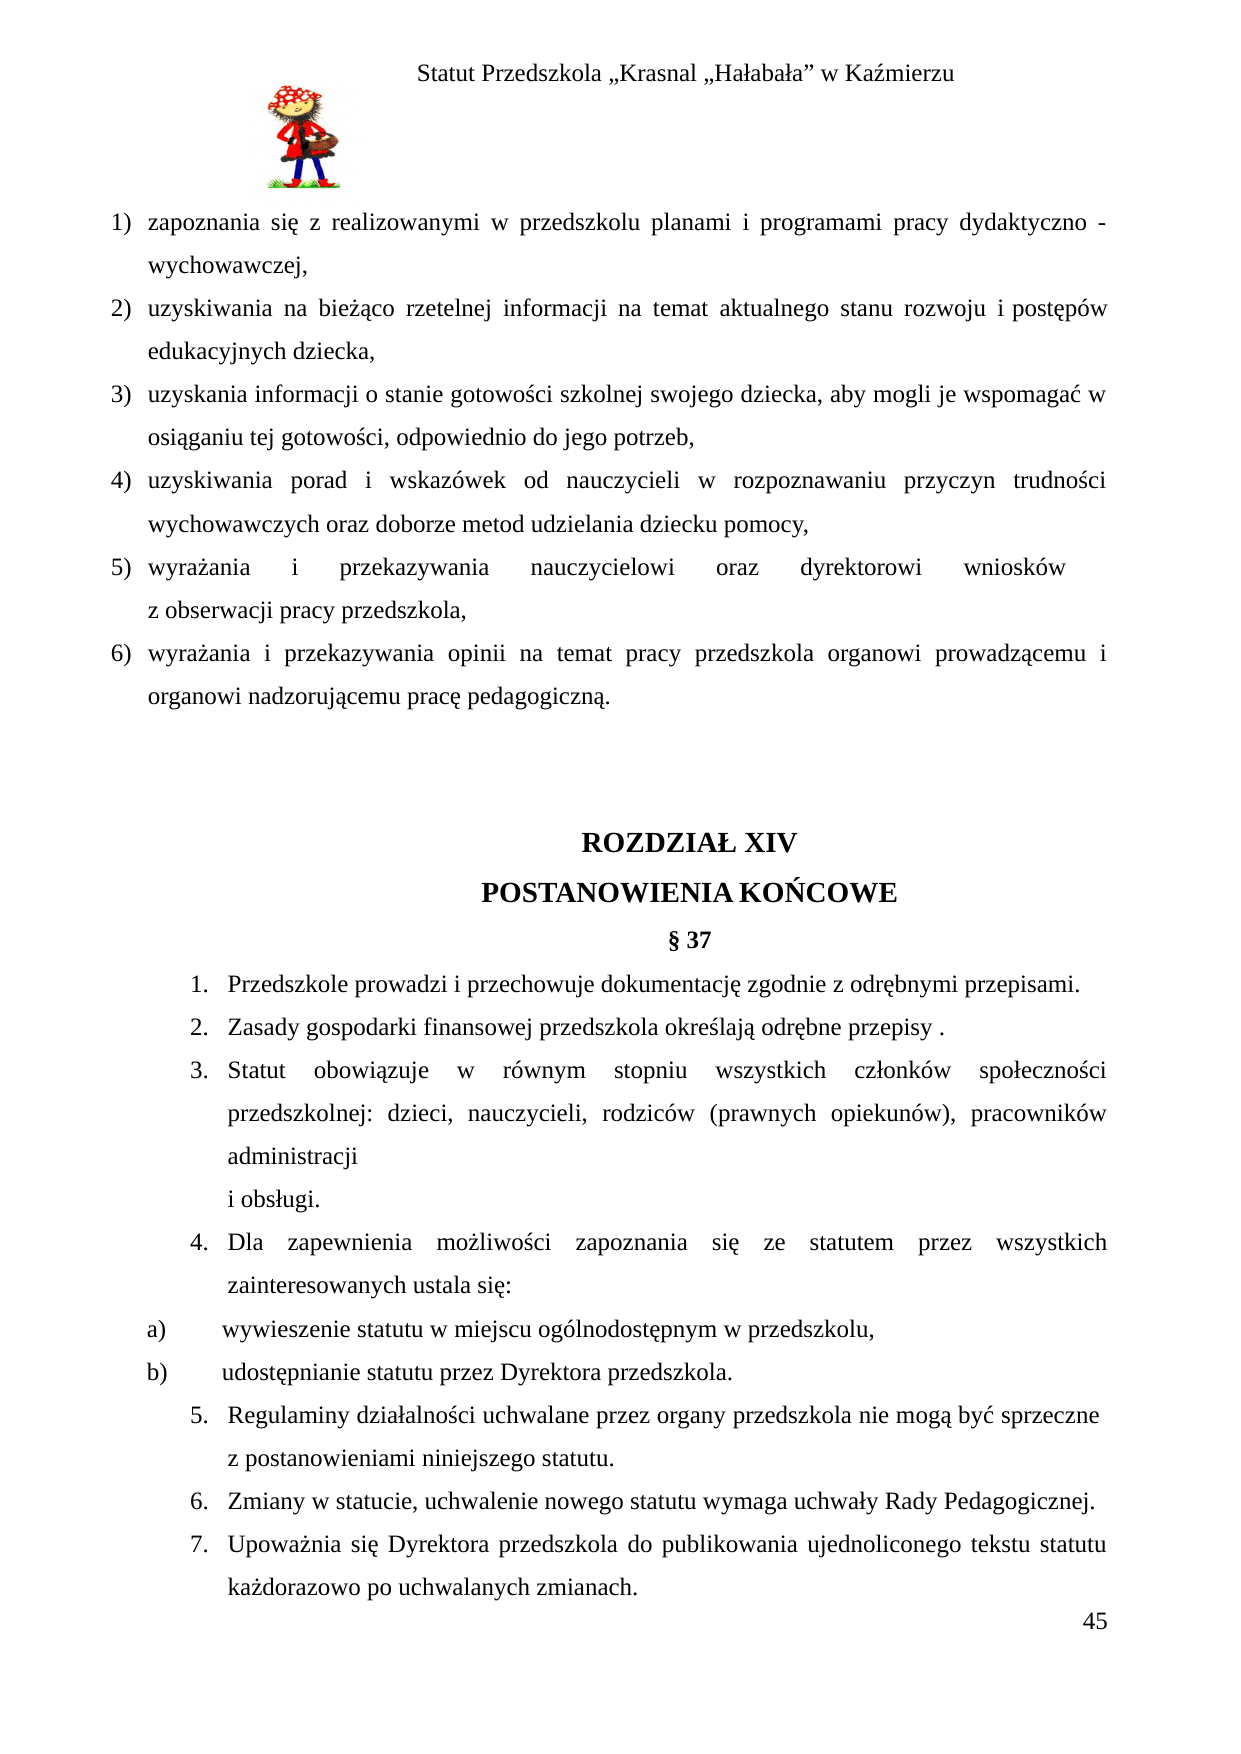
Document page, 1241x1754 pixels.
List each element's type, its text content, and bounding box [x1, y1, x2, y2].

list uzyskania informacji o stanie gotowości szkolnej swojego dziecka, aby mogli je wspomagać w osiąganiu tej gotowości, odpowiednio do jego potrzeb, [111, 379, 1107, 451]
list zapoznania się z realizowanymi w przedszkolu planami i programami pracy dydaktyczno - wychowawczej, [111, 207, 1107, 279]
text POSTANOWIENIA KOŃCOWE [272, 875, 1107, 909]
list Zasady gospodarki finansowej przedszkola określają odrębne przepisy . [190, 1012, 1107, 1041]
list Dla zapewnienia możliwości zapoznania się ze statutem przez wszystkich zainteresowanych ustala się: [190, 1227, 1107, 1299]
list wyrażania i przekazywania opinii na temat pracy przedszkola organowi prowadzącemu i organowi nadzorującemu pracę pedagogiczną. [111, 638, 1107, 710]
list uzyskiwania porad i wskazówek od nauczycieli w rozpoznawaniu przyczyn trudności wychowawczych oraz doborze metod udzielania dziecku pomocy, [111, 466, 1107, 537]
list Przedszkole prowadzi i przechowuje dokumentację zgodnie z odrębnymi przepisami. [190, 969, 1107, 997]
text § 37 [272, 926, 1107, 954]
list wyrażania i przekazywania nauczycielowi oraz dyrektorowi wniosków z obserwacji pracy przedszkola, [111, 552, 1107, 624]
list Upoważnia się Dyrektora przedszkola do publikowania ujednoliconego tekstu statutu każdorazowo po uchwalanych zmianach. [190, 1529, 1107, 1601]
list Zmiany w statucie, uchwalenie nowego statutu wymaga uchwały Rady Pedagogicznej. [190, 1486, 1107, 1515]
list wywieszenie statutu w miejscu ogólnodostępnym w przedszkolu, [147, 1314, 1107, 1342]
list uzyskiwania na bieżąco rzetelnej informacji na temat aktualnego stanu rozwoju i postępów edukacyjnych dziecka, [111, 293, 1107, 365]
text ROZDZIAŁ XIV [272, 825, 1107, 858]
list Regulaminy działalności uchwalane przez organy przedszkola nie mogą być sprzeczne z postanowieniami niniejszego statutu. [190, 1400, 1107, 1472]
list Statut obowiązuje w równym stopniu wszystkich członków społeczności przedszkolnej: dzieci, nauczycieli, rodziców (prawnych opiekunów), pracowników administracji i obsługi. [190, 1055, 1107, 1213]
list udostępnianie statutu przez Dyrektora przedszkola. [147, 1357, 1107, 1386]
